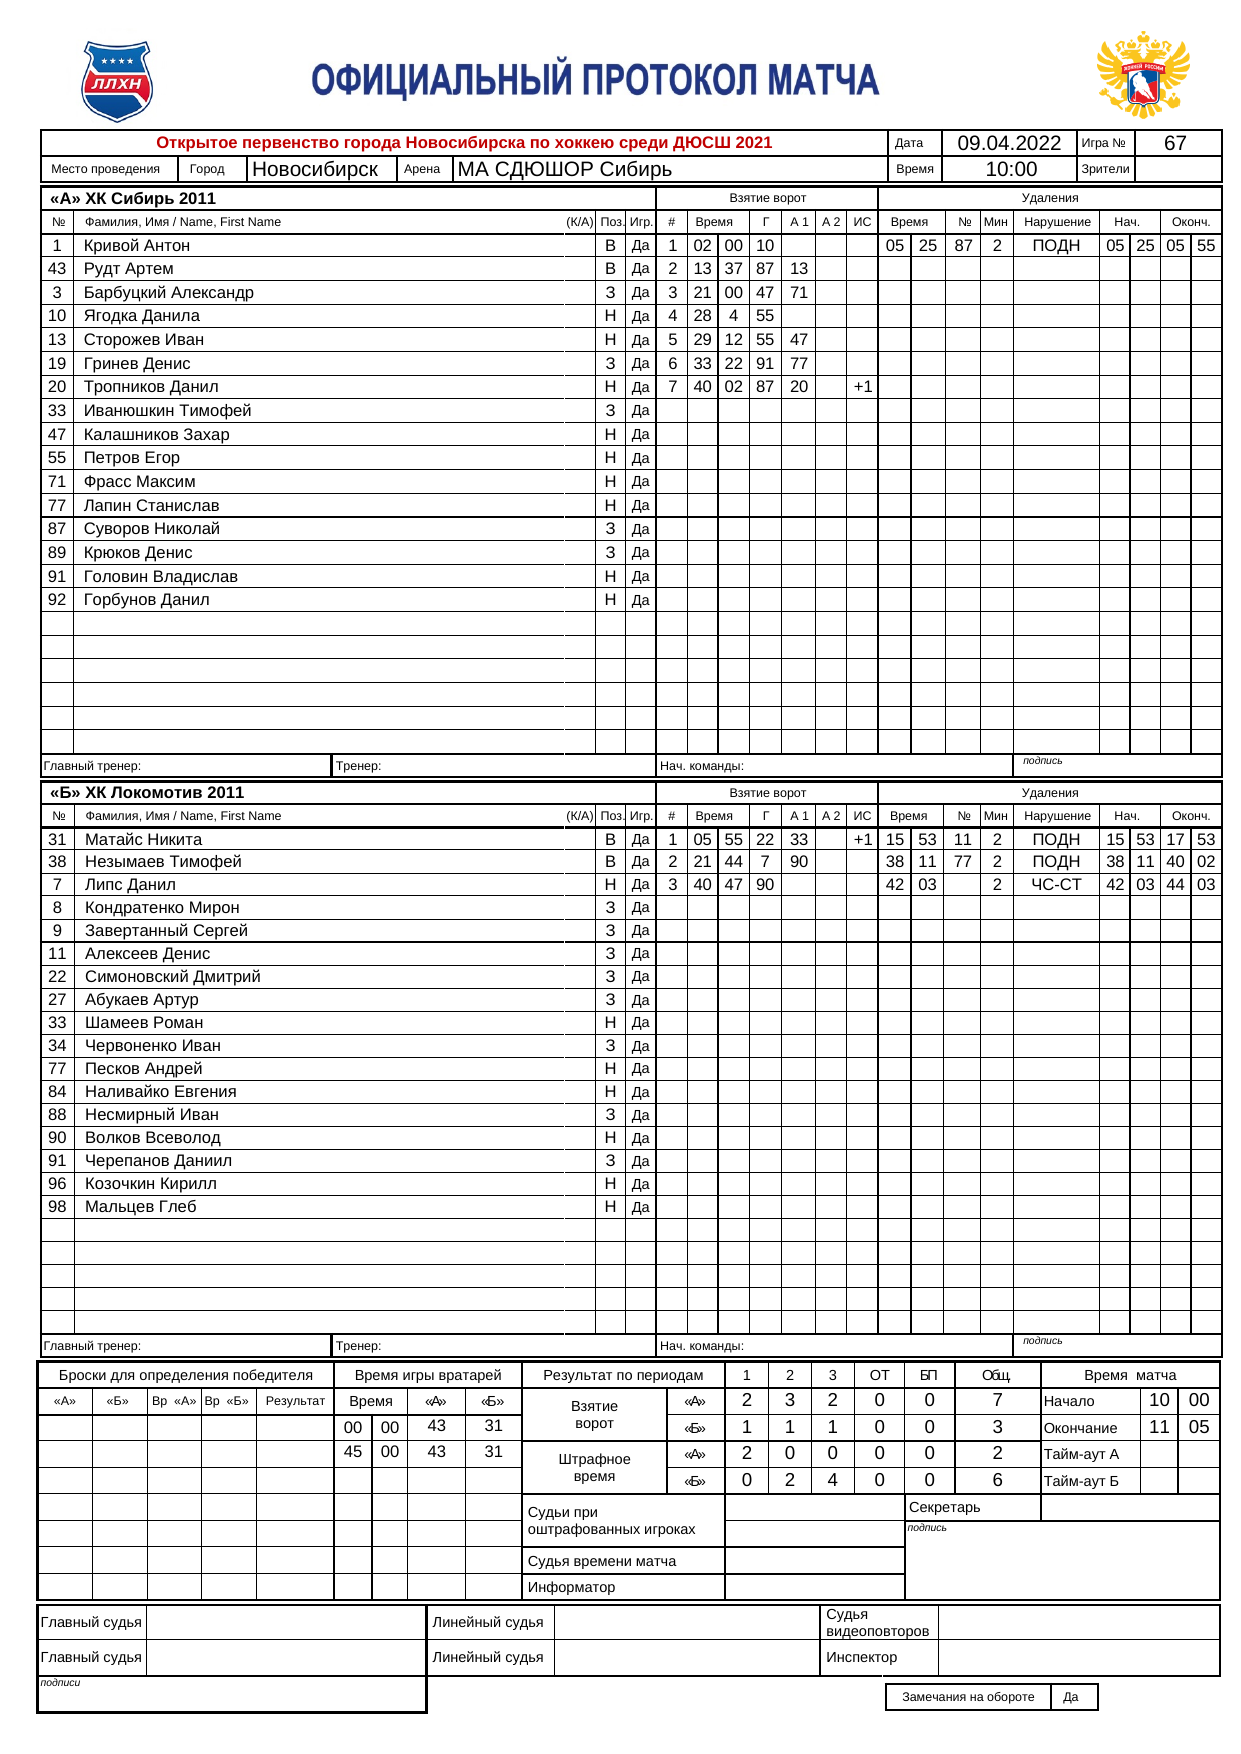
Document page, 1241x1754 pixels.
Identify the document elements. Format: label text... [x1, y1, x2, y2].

table_cell 05 [1179, 1415, 1219, 1440]
table_cell [879, 423, 910, 445]
table_cell [719, 612, 749, 634]
table_cell [726, 1548, 904, 1573]
table_cell [202, 1494, 256, 1520]
table_cell [782, 1219, 815, 1241]
table_cell [750, 989, 781, 1011]
table_cell [981, 896, 1013, 918]
table_cell 2 [726, 1389, 768, 1413]
table_cell [879, 565, 910, 587]
table_cell [847, 730, 877, 753]
table_cell [782, 399, 815, 422]
table_cell [657, 943, 687, 964]
table_cell «Б » [466, 1389, 521, 1413]
table_cell [726, 1521, 904, 1546]
table_cell [1161, 1035, 1190, 1057]
table_cell [879, 1081, 910, 1103]
table_cell [565, 874, 595, 895]
table_cell [981, 352, 1013, 374]
table_cell 47 [782, 328, 815, 351]
table_cell [565, 1288, 595, 1310]
table_cell [688, 989, 717, 1011]
table_cell [1100, 281, 1129, 303]
table_cell [657, 1012, 687, 1033]
table_cell [981, 281, 1013, 303]
table_cell [1192, 518, 1221, 540]
table_cell [912, 399, 945, 422]
table_cell 00 [373, 1441, 407, 1467]
table_cell 47 [719, 874, 749, 895]
table_cell Нарушение [1014, 805, 1099, 826]
table_cell «А» [408, 1389, 465, 1413]
table_cell 0 [905, 1468, 954, 1493]
table_cell [981, 1265, 1013, 1287]
table_cell [1131, 423, 1160, 445]
table_cell [1100, 588, 1129, 611]
table_cell [75, 1288, 564, 1310]
table_cell [750, 1288, 781, 1310]
table_cell [847, 943, 877, 964]
table_cell 22 [42, 966, 74, 987]
table_cell [657, 1150, 687, 1172]
table_cell [626, 636, 655, 658]
table_cell 45 [335, 1441, 371, 1467]
table_cell [719, 1288, 749, 1310]
table_cell [1014, 730, 1099, 753]
table_cell [1161, 1081, 1190, 1103]
table_cell 53 [1131, 829, 1160, 849]
table_cell [657, 707, 687, 729]
table_cell [1100, 683, 1129, 706]
table_cell [750, 1081, 781, 1103]
table_cell Кривой Антон [74, 235, 564, 256]
table_cell [912, 989, 943, 1011]
table_cell [688, 1265, 717, 1287]
table_cell [1100, 612, 1129, 634]
table_cell 00 [335, 1416, 371, 1440]
table_cell [1131, 328, 1160, 351]
table_cell [1131, 1081, 1160, 1103]
table_cell [912, 1311, 943, 1333]
table_cell [816, 659, 846, 682]
table_cell [939, 1606, 1219, 1639]
table_cell [42, 659, 73, 682]
table_cell [719, 636, 749, 658]
table_cell 84 [42, 1081, 74, 1103]
table_cell [981, 659, 1013, 682]
table_cell [816, 376, 846, 398]
table_cell [1100, 1104, 1129, 1126]
table_cell [719, 1219, 749, 1241]
table_cell Да [626, 352, 655, 374]
table_cell [816, 920, 846, 941]
table_cell [847, 1265, 877, 1287]
table_cell [1161, 1150, 1190, 1172]
table_cell [1100, 305, 1129, 327]
table_cell [912, 1127, 943, 1149]
table_cell Главный тренер: [42, 755, 330, 776]
table_cell [1131, 305, 1160, 327]
table_cell [719, 1104, 749, 1126]
table_cell [1192, 659, 1221, 682]
table_cell [1131, 1012, 1160, 1033]
table_cell [879, 1219, 910, 1241]
table_cell [750, 1196, 781, 1218]
table_cell [981, 328, 1013, 351]
table_cell [782, 989, 815, 1011]
table_cell [946, 541, 980, 564]
table_cell З [596, 920, 625, 941]
table_cell [816, 1173, 846, 1195]
table_cell Да [626, 874, 655, 895]
table_cell [981, 541, 1013, 564]
table_cell [688, 683, 717, 706]
table_cell 2 [769, 1468, 811, 1493]
table_cell [1192, 1288, 1221, 1310]
table_cell [816, 1127, 846, 1149]
table_cell 1 [769, 1415, 811, 1440]
table_cell [1100, 659, 1129, 682]
table_cell [944, 1150, 980, 1172]
table_cell [657, 518, 687, 540]
table_cell [1161, 659, 1190, 682]
table_cell [688, 1219, 717, 1241]
table_cell 89 [42, 541, 73, 564]
table_cell [1131, 612, 1160, 634]
table_cell Да [626, 1035, 655, 1057]
table_header 2 [769, 1363, 811, 1387]
table_cell [782, 683, 815, 706]
table_cell [688, 423, 717, 445]
table_cell [719, 683, 749, 706]
table_cell [912, 1219, 943, 1241]
table_cell [1131, 989, 1160, 1011]
table_cell [782, 1242, 815, 1264]
table_cell [782, 1104, 815, 1126]
table_cell [565, 989, 595, 1011]
table_cell 55 [750, 328, 781, 351]
table_cell Да [626, 1196, 655, 1218]
table_cell [1100, 376, 1129, 398]
table_cell [912, 328, 945, 351]
table_cell 71 [42, 470, 73, 493]
table_cell [657, 659, 687, 682]
table_cell 12 [719, 328, 749, 351]
table_cell [1100, 1150, 1129, 1172]
table_cell [1014, 612, 1099, 634]
table_cell [1100, 328, 1129, 351]
table_cell Мин [981, 211, 1013, 233]
table_cell [1192, 399, 1221, 422]
table_cell [879, 399, 910, 422]
table_cell [1014, 1242, 1099, 1264]
table_cell Н [596, 328, 625, 351]
table_cell [657, 565, 687, 587]
table_cell [946, 707, 980, 729]
table_cell Н [596, 1081, 625, 1103]
table_cell [626, 1311, 655, 1333]
table_cell [565, 1127, 595, 1149]
table_cell [1014, 1288, 1099, 1310]
table_cell [688, 612, 717, 634]
table_cell [657, 920, 687, 941]
table_cell [466, 1494, 521, 1520]
table_cell 44 [1161, 874, 1190, 895]
table_cell Завертанный Сергей [75, 920, 564, 941]
table_cell [1014, 1219, 1099, 1241]
table_cell [1192, 1127, 1221, 1149]
table_cell [373, 1547, 407, 1573]
table_cell [750, 1012, 781, 1033]
table_cell [879, 966, 910, 987]
table_cell 20 [782, 376, 815, 398]
table_cell [565, 257, 595, 280]
table_cell 55 [719, 829, 749, 849]
table_cell 00 [1179, 1389, 1219, 1413]
table_cell [657, 1173, 687, 1195]
table_cell 33 [42, 399, 73, 422]
table_cell [816, 565, 846, 587]
table_cell [1161, 305, 1190, 327]
table_cell 11 [912, 850, 943, 872]
table_cell [1014, 989, 1099, 1011]
table_cell [879, 707, 910, 729]
table_cell [657, 1081, 687, 1103]
table_cell [1014, 470, 1099, 493]
table_cell ПОДН [1014, 829, 1099, 849]
table_cell [148, 1494, 201, 1520]
table_cell [750, 541, 781, 564]
table_cell [1100, 1012, 1129, 1033]
table_cell [782, 305, 815, 327]
table_cell 87 [946, 235, 980, 256]
table_cell [816, 588, 846, 611]
table_cell [565, 1219, 595, 1241]
table_cell «Б» [668, 1415, 724, 1440]
table_cell 2 [956, 1442, 1040, 1467]
table_cell [565, 659, 595, 682]
table_cell [912, 257, 945, 280]
table_cell [782, 565, 815, 587]
table_cell # [657, 805, 687, 826]
table_cell [981, 612, 1013, 634]
table_cell [1192, 470, 1221, 493]
table_cell [42, 1311, 74, 1333]
table_cell 0 [855, 1389, 904, 1413]
table_cell Главный тренер: [42, 1335, 330, 1356]
table_cell [596, 612, 625, 634]
table_cell [1192, 1150, 1221, 1172]
table_cell [1161, 989, 1190, 1011]
table_header «А» ХК Сибирь 2011 [42, 188, 655, 209]
table_cell 0 [812, 1442, 854, 1467]
table_cell [1100, 943, 1129, 964]
table_cell 10 [1141, 1389, 1177, 1413]
table_cell «А» [668, 1442, 724, 1467]
table_cell # [657, 211, 687, 233]
table_cell [912, 1288, 943, 1310]
table_cell Суворов Николай [74, 518, 564, 540]
table_cell [565, 966, 595, 987]
table_cell Да [626, 399, 655, 422]
table_cell [782, 966, 815, 987]
table_cell [1014, 1173, 1099, 1195]
table_cell [565, 305, 595, 327]
table_cell [726, 1575, 904, 1599]
table_cell [565, 896, 595, 918]
table_cell 0 [905, 1415, 954, 1440]
table_cell [1100, 1311, 1129, 1333]
table_cell [565, 612, 595, 634]
table_cell (К/А) [565, 211, 595, 233]
table_cell подпись [906, 1522, 1219, 1599]
table_cell [1161, 1127, 1190, 1149]
table_cell [981, 1150, 1013, 1172]
table_cell [946, 612, 980, 634]
table_cell [912, 281, 945, 303]
table_cell 98 [42, 1196, 74, 1218]
table_cell Да [626, 446, 655, 469]
table_cell [912, 707, 945, 729]
table_cell 87 [750, 257, 781, 280]
table_cell 1 [812, 1415, 854, 1440]
table_cell [1192, 541, 1221, 564]
table_cell [1192, 943, 1221, 964]
table_cell [981, 399, 1013, 422]
table_cell [1131, 707, 1160, 729]
table_cell [816, 1288, 846, 1310]
table_cell [565, 1196, 595, 1218]
table_cell [981, 1311, 1013, 1333]
table_cell [1131, 588, 1160, 611]
table_cell [565, 730, 595, 753]
table_cell [912, 1104, 943, 1126]
table_cell [944, 1012, 980, 1033]
table_cell [1014, 896, 1099, 918]
table_cell [816, 829, 846, 849]
table_cell подписи [39, 1677, 425, 1711]
table_cell [944, 1265, 980, 1287]
table_cell [93, 1441, 147, 1467]
table_cell 5 [657, 328, 687, 351]
table_cell Нач. команды: [657, 755, 1012, 776]
table_cell Да [626, 1173, 655, 1195]
table_cell Результат [257, 1389, 333, 1413]
table_cell [946, 518, 980, 540]
table_cell [816, 399, 846, 422]
table_cell Калашников Захар [74, 423, 564, 445]
table_cell «А» [668, 1389, 724, 1413]
table_cell 0 [855, 1442, 904, 1467]
table_cell Головин Владислав [74, 565, 564, 587]
table_cell [750, 588, 781, 611]
table_cell [750, 470, 781, 493]
table_cell [816, 1150, 846, 1172]
table_cell [782, 1127, 815, 1149]
table_cell ЧС-СТ [1014, 874, 1099, 895]
table_cell [74, 707, 564, 729]
table_cell [1161, 423, 1190, 445]
table_cell [1161, 257, 1190, 280]
table_cell [1014, 966, 1099, 987]
table_cell [596, 1288, 625, 1310]
table_cell [202, 1441, 256, 1467]
table_cell Информатор [523, 1575, 724, 1599]
table_cell [816, 305, 846, 327]
table_cell [1100, 1242, 1129, 1264]
table_cell [719, 1265, 749, 1287]
table_cell 0 [905, 1389, 954, 1413]
table_cell 96 [42, 1173, 74, 1195]
table_cell 29 [688, 328, 717, 351]
table_cell 42 [1100, 874, 1129, 895]
table_cell [750, 1127, 781, 1149]
table_cell [782, 1035, 815, 1057]
table_cell [912, 896, 943, 918]
table_cell [816, 1242, 846, 1264]
table_cell [816, 896, 846, 918]
table_cell 05 [1100, 235, 1129, 256]
table_cell [879, 257, 910, 280]
table_cell [75, 1242, 564, 1264]
table_cell [1100, 565, 1129, 587]
table_cell Да [626, 470, 655, 493]
table_cell [1131, 376, 1160, 398]
table_cell 1 [726, 1415, 768, 1440]
table_cell [1192, 1311, 1221, 1333]
table_cell [912, 659, 945, 682]
table_cell З [596, 518, 625, 540]
table_cell [688, 1150, 717, 1172]
table_cell [1100, 989, 1129, 1011]
table_cell Время [879, 211, 945, 233]
table_cell [912, 966, 943, 987]
table_cell [719, 494, 749, 516]
table_cell Да [626, 328, 655, 351]
table_cell [688, 659, 717, 682]
table_cell Н [596, 1196, 625, 1218]
table_cell [981, 683, 1013, 706]
table_cell [847, 399, 877, 422]
table_cell [596, 636, 625, 658]
table_cell [782, 612, 815, 634]
table_cell [782, 423, 815, 445]
table_cell [688, 565, 717, 587]
table_cell [257, 1494, 333, 1520]
table_cell [912, 1242, 943, 1264]
table_cell 33 [782, 829, 815, 849]
table_cell А 1 [782, 805, 815, 826]
table_cell [1100, 470, 1129, 493]
table_cell 33 [42, 1012, 74, 1033]
table_cell 0 [855, 1415, 904, 1440]
table_cell [257, 1521, 333, 1546]
table_cell [373, 1521, 407, 1546]
table_cell Мальцев Глеб [75, 1196, 564, 1218]
table_cell [912, 446, 945, 469]
table_cell Да [626, 1150, 655, 1172]
table_cell [816, 518, 846, 540]
table_cell [847, 966, 877, 987]
table_cell [944, 1035, 980, 1057]
table_cell Поз. [596, 211, 625, 233]
table_cell [1192, 966, 1221, 987]
table_cell [657, 1265, 687, 1287]
table_cell [750, 565, 781, 587]
table_cell [555, 1640, 819, 1675]
table_cell 03 [1131, 874, 1160, 895]
table_cell «А» [39, 1389, 92, 1413]
table_cell 88 [42, 1104, 74, 1126]
table_cell [981, 1127, 1013, 1149]
table_cell [719, 730, 749, 753]
table_cell [847, 1311, 877, 1333]
table_cell [912, 636, 945, 658]
table_cell [719, 565, 749, 587]
table_cell [39, 1468, 92, 1493]
table_cell [1192, 281, 1221, 303]
table_cell [782, 1265, 815, 1287]
table_cell [719, 1012, 749, 1033]
table_cell [335, 1468, 371, 1493]
table_cell [93, 1547, 147, 1573]
table_cell [912, 943, 943, 964]
table_cell [981, 1242, 1013, 1264]
table_cell [981, 707, 1013, 729]
table_cell [750, 494, 781, 516]
table_cell 3 [657, 874, 687, 895]
table_cell [1014, 636, 1099, 658]
table_header Результат по периодам [523, 1363, 724, 1387]
table_cell [879, 920, 910, 941]
table_cell 37 [719, 257, 749, 280]
table_cell [816, 281, 846, 303]
table_header Общ. [956, 1363, 1040, 1387]
table_cell [782, 541, 815, 564]
table_cell [565, 1058, 595, 1079]
table_cell [981, 446, 1013, 469]
table_cell Тайм-аут Б [1042, 1468, 1140, 1493]
table_cell [847, 235, 877, 256]
table_cell 87 [42, 518, 73, 540]
table_cell [1161, 588, 1190, 611]
table_header Дата [889, 131, 941, 155]
table_cell 9 [42, 920, 74, 941]
table_cell [1161, 1242, 1190, 1264]
table_cell [565, 565, 595, 587]
table_cell [688, 636, 717, 658]
table_cell Да [626, 920, 655, 941]
table_cell Время [889, 157, 941, 181]
table_cell [1014, 446, 1099, 469]
table_cell [74, 683, 564, 706]
table_cell ПОДН [1014, 850, 1099, 872]
table_cell [1100, 1219, 1129, 1241]
table_cell [981, 636, 1013, 658]
table_cell [782, 446, 815, 469]
table_cell 3 [769, 1389, 811, 1413]
table_cell [1192, 588, 1221, 611]
table_cell [750, 1035, 781, 1057]
table_cell [1161, 1012, 1190, 1033]
table_cell Гринев Денис [74, 352, 564, 374]
table_cell [816, 874, 846, 895]
table_cell Да [626, 1012, 655, 1033]
table_cell [946, 565, 980, 587]
table_cell [657, 1311, 687, 1333]
table_cell Липс Данил [75, 874, 564, 895]
table_cell [1014, 352, 1099, 374]
table_cell [1131, 1288, 1160, 1310]
table_cell [981, 1058, 1013, 1079]
table_cell [847, 494, 877, 516]
table_cell [1161, 1104, 1190, 1126]
table_cell Вр «А» [148, 1389, 201, 1413]
table_cell [912, 1058, 943, 1079]
table_cell 17 [1161, 829, 1190, 849]
table_cell [750, 730, 781, 753]
table_cell [847, 659, 877, 682]
table_cell [816, 636, 846, 658]
table_cell 40 [1161, 850, 1190, 872]
table_cell [946, 281, 980, 303]
table_cell [719, 518, 749, 540]
table_cell [257, 1468, 333, 1493]
table_cell [816, 1219, 846, 1241]
table_cell Песков Андрей [75, 1058, 564, 1079]
table_cell [816, 1058, 846, 1079]
table_cell [944, 920, 980, 941]
table_cell [981, 1219, 1013, 1241]
table_cell [879, 1035, 910, 1057]
table_cell 22 [719, 352, 749, 374]
table_cell [596, 1311, 625, 1333]
table_cell 10 [42, 305, 73, 327]
table_cell [946, 257, 980, 280]
table_cell [1131, 943, 1160, 964]
table_cell [565, 446, 595, 469]
table_cell ИС [847, 805, 877, 826]
table_cell [816, 446, 846, 469]
table_cell [1131, 1242, 1160, 1264]
table_cell [816, 235, 846, 256]
table_cell 90 [42, 1127, 74, 1149]
table_cell 47 [750, 281, 781, 303]
table_cell А 2 [816, 805, 846, 826]
table_cell [750, 423, 781, 445]
table_cell 0 [726, 1468, 768, 1493]
table_cell 21 [688, 281, 717, 303]
table_cell [944, 989, 980, 1011]
table_cell [719, 1196, 749, 1218]
table_cell 10 [750, 235, 781, 256]
table_cell Новосибирск [248, 157, 396, 181]
table_cell [1100, 1081, 1129, 1103]
table_cell З [596, 943, 625, 964]
table_cell [626, 1219, 655, 1241]
table_cell [782, 943, 815, 964]
table_cell [1099, 1682, 1220, 1711]
table_cell [42, 612, 73, 634]
table_cell 53 [1192, 829, 1221, 849]
table_cell [946, 730, 980, 753]
table_cell [981, 588, 1013, 611]
table_cell [944, 1081, 980, 1103]
table_cell [688, 896, 717, 918]
table_cell [912, 1265, 943, 1287]
table_cell [847, 1035, 877, 1057]
table_cell [1161, 494, 1190, 516]
table_cell [816, 541, 846, 564]
table_cell [782, 235, 815, 256]
table_cell [847, 1288, 877, 1310]
table_cell [657, 1104, 687, 1126]
table_cell [750, 1219, 781, 1241]
table_cell Нач. [1100, 211, 1160, 233]
table_cell [879, 896, 910, 918]
table_cell Петров Егор [74, 446, 564, 469]
table_cell [688, 446, 717, 469]
table_cell [816, 1196, 846, 1218]
table_cell [750, 1058, 781, 1079]
table_cell [1161, 612, 1190, 634]
table_cell [74, 636, 564, 658]
table_header Время матча [1042, 1363, 1219, 1387]
table_cell [565, 1173, 595, 1195]
table_cell [565, 399, 595, 422]
table_cell [847, 470, 877, 493]
table_cell З [596, 1035, 625, 1057]
table_cell «Б» [668, 1468, 724, 1493]
table_cell Секретарь [906, 1495, 1040, 1520]
table_cell [1192, 1196, 1221, 1218]
table_cell Н [596, 565, 625, 587]
table_cell [847, 874, 877, 895]
table_cell [1161, 565, 1190, 587]
table_cell 03 [1192, 874, 1221, 895]
table_cell [750, 683, 781, 706]
table_cell [750, 1265, 781, 1287]
table_cell [1131, 281, 1160, 303]
table_cell [93, 1416, 147, 1440]
table_cell [847, 920, 877, 941]
table_cell [335, 1494, 371, 1520]
table_cell [1192, 565, 1221, 587]
table_cell [335, 1574, 371, 1599]
table_cell [1192, 328, 1221, 351]
table_cell [750, 896, 781, 918]
table_cell [816, 989, 846, 1011]
table_cell З [596, 1104, 625, 1126]
table_cell [1014, 565, 1099, 587]
table_cell [719, 707, 749, 729]
table_cell [1042, 1495, 1219, 1520]
table_cell [1100, 494, 1129, 516]
table_cell [1131, 1173, 1160, 1195]
table_cell [879, 352, 910, 374]
table_cell [93, 1521, 147, 1546]
table_header «Б» ХК Локомотив 2011 [42, 783, 655, 803]
table_cell Несмирный Иван [75, 1104, 564, 1126]
table_cell [750, 518, 781, 540]
table_cell [879, 1012, 910, 1033]
table_cell [202, 1468, 256, 1493]
table_cell [816, 1012, 846, 1033]
table_cell [148, 1574, 201, 1599]
table_cell [1014, 541, 1099, 564]
table_cell [981, 518, 1013, 540]
table_cell Начало [1042, 1389, 1140, 1413]
table_cell +1 [847, 829, 877, 849]
table_cell Иванюшкин Тимофей [74, 399, 564, 422]
table_cell [657, 1242, 687, 1264]
table_cell [816, 257, 846, 280]
table_cell [565, 1104, 595, 1126]
table_cell 4 [719, 305, 749, 327]
table_cell 0 [855, 1468, 904, 1493]
table_cell [981, 257, 1013, 280]
table_cell [42, 683, 73, 706]
table_cell [466, 1521, 521, 1546]
table_cell [1100, 920, 1129, 941]
table_cell [1192, 989, 1221, 1011]
table_cell [565, 920, 595, 941]
table_cell [879, 1173, 910, 1195]
table_cell № [946, 211, 980, 233]
table_cell [148, 1416, 201, 1440]
table_cell 77 [42, 494, 73, 516]
table_cell [912, 423, 945, 445]
table_cell [912, 920, 943, 941]
table_cell Взятие ворот [523, 1389, 666, 1440]
table_cell [1100, 1127, 1129, 1149]
table_cell [782, 1311, 815, 1333]
table_cell 91 [42, 565, 73, 587]
table_cell [719, 659, 749, 682]
table_cell [944, 896, 980, 918]
table_cell Да [626, 850, 655, 872]
table_cell [1014, 1104, 1099, 1126]
table_cell 53 [912, 829, 943, 849]
table_cell [408, 1494, 465, 1520]
table_cell [42, 730, 73, 753]
table_cell «Б» [93, 1389, 147, 1413]
table_cell [657, 1288, 687, 1310]
table_cell [39, 1416, 92, 1440]
table_cell [565, 423, 595, 445]
table_cell [847, 1081, 877, 1103]
table_cell [1100, 352, 1129, 374]
table_cell Г [750, 211, 781, 233]
table_cell [257, 1547, 333, 1573]
table_cell Арена [398, 157, 452, 181]
table_cell [847, 636, 877, 658]
table_cell [688, 707, 717, 729]
table_cell [719, 1127, 749, 1149]
table_cell [147, 1640, 425, 1675]
table_cell [1192, 636, 1221, 658]
table_cell [565, 376, 595, 398]
table_cell 2 [726, 1442, 768, 1467]
table_cell [782, 896, 815, 918]
table_cell Н [596, 588, 625, 611]
table_header Игра № [1078, 131, 1134, 155]
table_cell [565, 352, 595, 374]
table_cell [1179, 1468, 1219, 1493]
table_cell [1161, 328, 1190, 351]
table_cell [944, 1104, 980, 1126]
table_cell 43 [408, 1416, 465, 1440]
table_cell [879, 1104, 910, 1126]
table_cell [1100, 636, 1129, 658]
table_cell [719, 423, 749, 445]
table_cell [1131, 352, 1160, 374]
table_cell Кондратенко Мирон [75, 896, 564, 918]
table_cell [750, 943, 781, 964]
table_cell [1014, 1196, 1099, 1218]
table_cell [1161, 352, 1190, 374]
table_cell 43 [408, 1441, 465, 1467]
table_cell [657, 423, 687, 445]
table_cell [816, 683, 846, 706]
table_cell [202, 1547, 256, 1573]
table_cell [147, 1606, 425, 1639]
table_cell [657, 636, 687, 658]
table_cell [657, 494, 687, 516]
table_cell [1161, 1265, 1190, 1287]
table_cell 2 [981, 829, 1013, 849]
table_cell [847, 1196, 877, 1218]
table_cell 3 [42, 281, 73, 303]
table_cell [981, 1081, 1013, 1103]
table_cell [1100, 399, 1129, 422]
table_cell Червоненко Иван [75, 1035, 564, 1057]
table_cell [565, 943, 595, 964]
table_cell [719, 966, 749, 987]
table_cell Зрители [1078, 157, 1134, 181]
table_cell Г [750, 805, 781, 826]
table_cell [1131, 257, 1160, 280]
table_cell [657, 683, 687, 706]
table_cell Рудт Артем [74, 257, 564, 280]
table_cell [912, 518, 945, 540]
table_cell [1161, 1219, 1190, 1241]
table_cell [1100, 257, 1129, 280]
table_cell [944, 1127, 980, 1149]
table_cell [847, 1150, 877, 1172]
table_cell [565, 1012, 595, 1033]
table_cell [1014, 1265, 1099, 1287]
table_cell [688, 399, 717, 422]
table_cell [1136, 157, 1221, 181]
table_cell Н [596, 305, 625, 327]
table_cell [782, 659, 815, 682]
table_cell [946, 659, 980, 682]
table_cell [565, 541, 595, 564]
table_cell [816, 1265, 846, 1287]
table_cell Судьи при оштрафованных игроках [523, 1495, 724, 1546]
table_cell Черепанов Даниил [75, 1150, 564, 1172]
table_cell [257, 1441, 333, 1467]
table_cell 8 [42, 896, 74, 918]
table_cell [565, 1150, 595, 1172]
table_cell Да [626, 1081, 655, 1103]
table_cell [1192, 683, 1221, 706]
table_cell Нач. команды: [657, 1335, 1012, 1356]
table_cell Да [626, 1104, 655, 1126]
table_cell Да [626, 281, 655, 303]
table_cell [1131, 896, 1160, 918]
table_cell 13 [42, 328, 73, 351]
table_cell [847, 1219, 877, 1241]
table_cell [466, 1468, 521, 1493]
table_cell 05 [879, 235, 910, 256]
table_cell 0 [905, 1442, 954, 1467]
table_cell Да [626, 305, 655, 327]
table_cell [373, 1494, 407, 1520]
table_cell 90 [782, 850, 815, 872]
table_cell Да [626, 896, 655, 918]
table_cell 7 [750, 850, 781, 872]
table_cell [782, 1150, 815, 1172]
table_cell [946, 588, 980, 611]
table_cell Н [596, 1127, 625, 1149]
table_cell А 2 [816, 211, 846, 233]
table_cell [626, 730, 655, 753]
table_cell Оконч. [1161, 211, 1221, 233]
table_cell [1100, 707, 1129, 729]
table_cell [565, 1265, 595, 1287]
table_cell [1131, 966, 1160, 987]
table_cell 40 [688, 874, 717, 895]
table_cell Горбунов Данил [74, 588, 564, 611]
table_cell [1014, 920, 1099, 941]
table_cell [688, 518, 717, 540]
table_header ОТ [855, 1363, 904, 1387]
table_cell [42, 636, 73, 658]
table_cell 7 [956, 1389, 1040, 1413]
table_cell [912, 1173, 943, 1195]
table_cell 43 [42, 257, 73, 280]
table_cell [148, 1521, 201, 1546]
table_cell [75, 1311, 564, 1333]
table_cell [944, 1219, 980, 1241]
table_cell [1192, 1012, 1221, 1033]
table_cell [596, 1242, 625, 1264]
table_cell [1131, 1311, 1160, 1333]
table_cell 92 [42, 588, 73, 611]
table_cell Инспектор [821, 1640, 938, 1675]
table_cell [782, 1058, 815, 1079]
table_cell [981, 376, 1013, 398]
table_cell 0 [769, 1442, 811, 1467]
table_cell [1014, 257, 1099, 280]
table_header 1 [726, 1363, 768, 1387]
table_cell [782, 518, 815, 540]
table_cell [1131, 1150, 1160, 1172]
table_cell Волков Всеволод [75, 1127, 564, 1149]
table_cell 38 [1100, 850, 1129, 872]
table_cell 00 [373, 1416, 407, 1440]
table_cell 03 [912, 874, 943, 895]
table_cell [1131, 659, 1160, 682]
table_cell Да [626, 565, 655, 587]
table_cell Сторожев Иван [74, 328, 564, 351]
table_cell [466, 1547, 521, 1573]
table_cell 27 [42, 989, 74, 1011]
table_cell Вр «Б» [202, 1389, 256, 1413]
table_cell В [596, 850, 625, 872]
table_cell [816, 1104, 846, 1126]
table_cell [688, 1035, 717, 1057]
table_cell 71 [782, 281, 815, 303]
table_cell [408, 1574, 465, 1599]
table_cell [816, 966, 846, 987]
table_cell [565, 1081, 595, 1103]
table_cell [688, 1311, 717, 1333]
table_cell [719, 1242, 749, 1264]
table_cell [981, 565, 1013, 587]
table_cell [879, 683, 910, 706]
table_header Время игры вратарей [335, 1363, 521, 1387]
table_cell Линейный судья [428, 1640, 554, 1675]
table_cell Да [626, 518, 655, 540]
table_cell [912, 1035, 943, 1057]
table_cell 91 [750, 352, 781, 374]
table_cell Н [596, 494, 625, 516]
table_cell [782, 1288, 815, 1310]
table_cell [39, 1547, 92, 1573]
table_cell [688, 1012, 717, 1033]
table_cell [1100, 518, 1129, 540]
table_cell [1014, 1012, 1099, 1033]
table_cell [74, 659, 564, 682]
table_cell [981, 1035, 1013, 1057]
table_cell [565, 235, 595, 256]
table_header Взятие ворот [657, 188, 877, 209]
table_cell 87 [750, 376, 781, 398]
table_cell [1161, 707, 1190, 729]
table_cell [946, 446, 980, 469]
table_cell [335, 1547, 371, 1573]
table_cell В [596, 829, 625, 849]
table_cell А 1 [782, 211, 815, 233]
table_cell [912, 1081, 943, 1103]
table_header Броски для определения победителя [39, 1363, 333, 1387]
table_cell [688, 1127, 717, 1149]
table_cell [39, 1574, 92, 1599]
table_cell [879, 446, 910, 469]
table_cell [981, 470, 1013, 493]
table_cell [1014, 376, 1099, 398]
table_cell [879, 305, 910, 327]
table_cell [782, 636, 815, 658]
table_cell Н [596, 376, 625, 398]
table_cell [879, 494, 910, 516]
table_cell Место проведения [42, 157, 177, 181]
table_cell Окончание [1042, 1415, 1140, 1440]
table_cell [1014, 305, 1099, 327]
table_cell Линейный судья [428, 1606, 554, 1639]
table_header 67 [1136, 131, 1221, 155]
table_cell 34 [42, 1035, 74, 1057]
table_cell [750, 612, 781, 634]
table_cell [847, 305, 877, 327]
table_cell Лапин Станислав [74, 494, 564, 516]
table_cell 4 [812, 1468, 854, 1493]
table_cell [912, 730, 945, 753]
table_cell Н [596, 1012, 625, 1033]
table_cell [1192, 1035, 1221, 1057]
table_cell [946, 636, 980, 658]
table_cell [1192, 494, 1221, 516]
table_cell 21 [688, 850, 717, 872]
table_cell [847, 1242, 877, 1264]
table_cell [944, 1311, 980, 1333]
table_cell 55 [42, 446, 73, 469]
table_cell [657, 1127, 687, 1149]
table_cell [879, 376, 910, 398]
table_cell [912, 565, 945, 587]
table_cell Ягодка Данила [74, 305, 564, 327]
table_cell [93, 1494, 147, 1520]
table_cell Штрафное время [523, 1442, 666, 1493]
table_cell [981, 989, 1013, 1011]
table_cell +1 [847, 376, 877, 398]
table_cell [1014, 707, 1099, 729]
table_cell № [42, 211, 73, 233]
table_cell Игр. [626, 211, 655, 233]
table_cell Тренер: [333, 1335, 655, 1356]
table_cell [565, 707, 595, 729]
table_cell [912, 352, 945, 374]
table_cell [981, 1012, 1013, 1033]
table_cell [1161, 1196, 1190, 1218]
table_cell Тропников Данил [74, 376, 564, 398]
table_cell [1100, 896, 1129, 918]
table_cell [912, 612, 945, 634]
table_cell [626, 659, 655, 682]
table_cell [1100, 1173, 1129, 1195]
table_cell ИС [847, 211, 877, 233]
table_cell [657, 1219, 687, 1241]
table_cell [657, 1196, 687, 1218]
table_cell [912, 376, 945, 398]
table_cell Да [626, 1058, 655, 1079]
table_cell [912, 470, 945, 493]
table_cell [847, 612, 877, 634]
table_cell 77 [42, 1058, 74, 1079]
table_cell [39, 1441, 92, 1467]
table_cell [74, 730, 564, 753]
table_cell [750, 1104, 781, 1126]
table_cell [981, 494, 1013, 516]
table_cell [257, 1574, 333, 1599]
table_cell [1161, 1288, 1190, 1310]
table_cell З [596, 966, 625, 987]
table_cell [879, 1311, 910, 1333]
table_cell [1131, 1196, 1160, 1218]
table_cell [1141, 1441, 1177, 1467]
table_cell [1192, 1219, 1221, 1241]
table_cell [719, 1173, 749, 1195]
table_cell Козочкин Кирилл [75, 1173, 564, 1195]
table_cell [202, 1416, 256, 1440]
table_cell 40 [688, 376, 717, 398]
table_cell Главный судья [39, 1606, 146, 1639]
table_cell [42, 1219, 74, 1241]
table_cell [879, 1150, 910, 1172]
table_cell Абукаев Артур [75, 989, 564, 1011]
table_cell 00 [719, 281, 749, 303]
table_cell Да [626, 966, 655, 987]
table_cell [657, 966, 687, 987]
table_cell Тренер: [333, 755, 655, 776]
table_cell Шамеев Роман [75, 1012, 564, 1033]
table_cell [42, 1288, 74, 1310]
table_cell [879, 1058, 910, 1079]
table_cell [1014, 1058, 1099, 1079]
table_cell [879, 730, 910, 753]
table_cell [847, 541, 877, 564]
table_cell [1100, 1035, 1129, 1057]
table_cell [1014, 328, 1099, 351]
table_cell [879, 470, 910, 493]
table_cell [688, 966, 717, 987]
table_cell [1014, 1035, 1099, 1057]
table_cell 02 [719, 376, 749, 398]
table_cell [657, 896, 687, 918]
table_cell [1100, 1058, 1129, 1079]
table_cell 55 [750, 305, 781, 327]
table_cell [847, 423, 877, 445]
table_cell Да [626, 1127, 655, 1149]
table_cell [816, 612, 846, 634]
table_cell [719, 1035, 749, 1057]
table_cell 2 [981, 874, 1013, 895]
table_cell В [596, 257, 625, 280]
table_cell Н [596, 1058, 625, 1079]
table_cell 2 [812, 1389, 854, 1413]
table_cell 13 [782, 257, 815, 280]
table_cell [1100, 966, 1129, 987]
table_cell [782, 1173, 815, 1195]
table_header 09.04.2022 [943, 131, 1076, 155]
table_cell [565, 281, 595, 303]
table_cell 7 [42, 874, 74, 895]
table_cell Н [596, 423, 625, 445]
table_cell [257, 1416, 333, 1440]
table_cell 3 [956, 1415, 1040, 1440]
table_cell [782, 874, 815, 895]
table_cell [688, 588, 717, 611]
table_cell [944, 874, 980, 895]
table_cell 77 [782, 352, 815, 374]
table_cell [1100, 730, 1129, 753]
table_cell [555, 1606, 819, 1639]
table_cell 55 [1192, 235, 1221, 256]
table_cell [816, 1035, 846, 1057]
table_cell [719, 1311, 749, 1333]
table_cell [1100, 1288, 1129, 1310]
table_cell [782, 1012, 815, 1033]
table_cell [946, 399, 980, 422]
picture [5, 28, 1197, 129]
table_cell З [596, 281, 625, 303]
table_cell № [944, 805, 980, 826]
table_cell [1131, 1219, 1160, 1241]
table_cell Время [879, 805, 943, 826]
table_cell [981, 305, 1013, 327]
table_cell [879, 541, 910, 564]
table_cell [847, 989, 877, 1011]
table_cell [626, 1265, 655, 1287]
table_cell [847, 446, 877, 469]
table_cell [1014, 494, 1099, 516]
table_cell [1192, 612, 1221, 634]
table_cell [93, 1574, 147, 1599]
table_cell [847, 1012, 877, 1033]
table_header 3 [812, 1363, 854, 1387]
table_cell [816, 850, 846, 872]
table_cell [912, 305, 945, 327]
table_cell [719, 896, 749, 918]
table_cell З [596, 896, 625, 918]
table_cell [816, 423, 846, 445]
table_cell [879, 989, 910, 1011]
table_cell Оконч. [1161, 805, 1221, 826]
table_cell [1192, 1242, 1221, 1264]
table_cell [148, 1441, 201, 1467]
table_cell [688, 470, 717, 493]
table_cell 38 [879, 850, 910, 872]
table_cell [750, 399, 781, 422]
table_cell Барбуцкий Александр [74, 281, 564, 303]
table_cell [879, 1265, 910, 1287]
table_cell № [42, 805, 74, 826]
table_cell [1131, 1035, 1160, 1057]
table_cell Крюков Денис [74, 541, 564, 564]
table_cell Время [688, 805, 749, 826]
table_cell [565, 1242, 595, 1264]
table_cell Н [596, 1173, 625, 1195]
table_header Замечания на обороте [887, 1685, 1050, 1709]
table_cell [1131, 636, 1160, 658]
table_cell [847, 328, 877, 351]
table_cell [750, 446, 781, 469]
table_cell [1161, 446, 1190, 469]
table_cell [847, 707, 877, 729]
table_cell 6 [956, 1468, 1040, 1493]
table_cell [626, 683, 655, 706]
table_cell 4 [657, 305, 687, 327]
table_cell [879, 636, 910, 658]
table_cell Фрасс Максим [74, 470, 564, 493]
table_header Взятие ворот [657, 783, 877, 803]
table_cell [596, 707, 625, 729]
table_cell [657, 399, 687, 422]
table_cell 11 [1141, 1415, 1177, 1440]
table_cell [944, 1242, 980, 1264]
table_cell [1192, 305, 1221, 327]
table_cell [847, 683, 877, 706]
table_cell Фамилия, Имя / Name, First Name [75, 805, 565, 826]
table_cell 31 [466, 1416, 521, 1440]
table_cell [657, 989, 687, 1011]
table_cell Н [596, 874, 625, 895]
table_cell [657, 588, 687, 611]
table_cell [944, 1288, 980, 1310]
table_cell [847, 565, 877, 587]
table_cell [565, 494, 595, 516]
table_cell [42, 1242, 74, 1264]
table_cell Да [626, 257, 655, 280]
table_cell 33 [688, 352, 717, 374]
table_cell [1014, 588, 1099, 611]
table_cell Судья видеоповторов [821, 1606, 938, 1639]
table_cell [688, 494, 717, 516]
table_cell [816, 1311, 846, 1333]
table_header Удаления [879, 188, 1221, 209]
table_cell [719, 1058, 749, 1079]
table_cell [1014, 1150, 1099, 1172]
table_cell З [596, 989, 625, 1011]
table_cell [1014, 399, 1099, 422]
table_cell 44 [719, 850, 749, 872]
table_cell 90 [750, 874, 781, 895]
table_cell [688, 1196, 717, 1218]
table_cell [750, 1150, 781, 1172]
table_cell [657, 470, 687, 493]
table_cell [1161, 470, 1190, 493]
table_cell [981, 1104, 1013, 1126]
table_cell [1100, 541, 1129, 564]
table_cell [719, 588, 749, 611]
table_cell 15 [879, 829, 910, 849]
table_cell [688, 920, 717, 941]
table_cell [596, 683, 625, 706]
table_cell [981, 966, 1013, 987]
table_cell [1131, 730, 1160, 753]
table_cell (К/А) [565, 805, 595, 826]
table_cell [816, 943, 846, 964]
table_cell [782, 707, 815, 729]
table_cell [335, 1521, 371, 1546]
table_cell [565, 1035, 595, 1057]
table_cell Да [626, 423, 655, 445]
table_cell [1100, 446, 1129, 469]
table_cell [1131, 1058, 1160, 1079]
table_cell [75, 1265, 564, 1287]
table_cell Время [335, 1389, 407, 1413]
table_cell 91 [42, 1150, 74, 1172]
table_cell [946, 352, 980, 374]
table_cell [946, 494, 980, 516]
table_cell [626, 612, 655, 634]
table_cell [912, 494, 945, 516]
table_cell [688, 1081, 717, 1103]
table_cell [816, 494, 846, 516]
table_cell [657, 1035, 687, 1057]
table_cell Мин [981, 805, 1013, 826]
table_cell [373, 1468, 407, 1493]
table_cell [750, 1173, 781, 1195]
table_cell 1 [657, 829, 687, 849]
table_cell [93, 1468, 147, 1493]
table_cell [1131, 1265, 1160, 1287]
table_cell 6 [657, 352, 687, 374]
table_cell [981, 1288, 1013, 1310]
table_cell [879, 1288, 910, 1310]
table_cell [1192, 376, 1221, 398]
table_cell [879, 612, 910, 634]
table_cell 11 [42, 943, 74, 964]
table_cell [1014, 518, 1099, 540]
table_cell 10:00 [943, 157, 1076, 181]
table_cell [782, 1081, 815, 1103]
table_cell [1192, 920, 1221, 941]
table_cell 05 [1161, 235, 1190, 256]
table_cell [148, 1547, 201, 1573]
table_cell 25 [1131, 235, 1160, 256]
table_cell [912, 588, 945, 611]
table_header Да [1052, 1685, 1097, 1709]
table_cell [565, 1311, 595, 1333]
table_cell [981, 920, 1013, 941]
table_cell [879, 1127, 910, 1149]
table_cell Алексеев Денис [75, 943, 564, 964]
table_cell Фамилия, Имя / Name, First Name [74, 211, 565, 233]
table_cell [657, 1058, 687, 1079]
table_cell [1161, 281, 1190, 303]
table_cell [946, 305, 980, 327]
table_cell [946, 423, 980, 445]
table_cell [912, 683, 945, 706]
table_cell [1014, 1127, 1099, 1149]
table_cell [750, 920, 781, 941]
table_cell [1141, 1468, 1177, 1493]
table_cell З [596, 541, 625, 564]
table_cell [981, 730, 1013, 753]
table_cell [719, 399, 749, 422]
table_cell Незымаев Тимофей [75, 850, 564, 872]
table_cell Тайм-аут А [1042, 1441, 1140, 1467]
table_cell [1161, 1173, 1190, 1195]
table_cell [816, 1081, 846, 1103]
table_cell 38 [42, 850, 74, 872]
table_cell [39, 1521, 92, 1546]
table_cell [912, 1012, 943, 1033]
table_cell [1192, 730, 1221, 753]
table_cell [782, 470, 815, 493]
table_cell [912, 1150, 943, 1172]
table_cell Время [688, 211, 749, 233]
table_cell [565, 636, 595, 658]
table_cell [202, 1521, 256, 1546]
table_cell [816, 328, 846, 351]
table_cell [688, 1104, 717, 1126]
table_cell [688, 541, 717, 564]
table_cell [750, 636, 781, 658]
table_cell 77 [944, 850, 980, 872]
table_cell подпись [1014, 1335, 1221, 1356]
table_cell [1161, 683, 1190, 706]
table_cell [1161, 399, 1190, 422]
table_cell 47 [42, 423, 73, 445]
table_cell [847, 257, 877, 280]
table_cell [626, 1242, 655, 1264]
table_cell [981, 1173, 1013, 1195]
table_cell Нарушение [1014, 211, 1099, 233]
table_cell Н [596, 470, 625, 493]
table_cell [879, 659, 910, 682]
table_cell [565, 829, 595, 849]
table_cell 2 [657, 850, 687, 872]
table_cell [879, 588, 910, 611]
table_cell Игр. [626, 805, 655, 826]
table_cell [719, 541, 749, 564]
table_cell [1100, 423, 1129, 445]
table_cell Судья времени матча [523, 1548, 724, 1573]
table_cell [1161, 518, 1190, 540]
table_cell 11 [944, 829, 980, 849]
table_cell [1161, 896, 1190, 918]
table_cell [1014, 659, 1099, 682]
table_cell [981, 1196, 1013, 1218]
table_cell 11 [1131, 850, 1160, 872]
table_cell [816, 352, 846, 374]
table_cell [816, 730, 846, 753]
table_cell [946, 328, 980, 351]
table_cell [879, 1196, 910, 1218]
table_cell [750, 1242, 781, 1264]
table_cell [626, 707, 655, 729]
table_cell 31 [42, 829, 74, 849]
table_cell Да [626, 376, 655, 398]
table_cell [946, 376, 980, 398]
table_cell [373, 1574, 407, 1599]
table_cell 31 [466, 1441, 521, 1467]
table_cell [1192, 1265, 1221, 1287]
table_cell [816, 470, 846, 493]
table_cell 1 [657, 235, 687, 256]
table_cell [202, 1574, 256, 1599]
table_cell 19 [42, 352, 73, 374]
table_cell З [596, 1150, 625, 1172]
table_cell 28 [688, 305, 717, 327]
table_cell [1192, 1081, 1221, 1103]
table_cell [1131, 470, 1160, 493]
table_cell [1161, 636, 1190, 658]
table_cell [1161, 376, 1190, 398]
table_cell [408, 1521, 465, 1546]
table_cell [782, 730, 815, 753]
table_cell 3 [657, 281, 687, 303]
table_cell [1192, 707, 1221, 729]
table_cell [879, 281, 910, 303]
table_cell [688, 1058, 717, 1079]
table_cell [1131, 920, 1160, 941]
table_cell [719, 943, 749, 964]
table_cell 00 [719, 235, 749, 256]
table_cell [1192, 1058, 1221, 1079]
table_cell [946, 470, 980, 493]
table_cell [912, 541, 945, 564]
table_cell [782, 494, 815, 516]
table_cell Поз. [596, 805, 625, 826]
table_cell [1014, 943, 1099, 964]
table_cell [719, 1150, 749, 1172]
table_cell [981, 943, 1013, 964]
table_cell [726, 1495, 904, 1520]
table_cell [1192, 257, 1221, 280]
table_cell З [596, 352, 625, 374]
table_cell [883, 1677, 1220, 1681]
table_cell [847, 1127, 877, 1149]
table_cell [1100, 1196, 1129, 1218]
table_cell [719, 470, 749, 493]
table_cell Матайс Никита [75, 829, 564, 849]
table_cell [944, 1196, 980, 1218]
table_cell [847, 896, 877, 918]
table_cell 1 [42, 235, 73, 256]
table_cell [719, 920, 749, 941]
table_cell [879, 1242, 910, 1264]
table_cell [565, 683, 595, 706]
table_cell [1179, 1441, 1219, 1467]
table_cell [1131, 494, 1160, 516]
table_cell 22 [750, 829, 781, 849]
table_cell [1192, 423, 1221, 445]
table_cell [466, 1574, 521, 1599]
table_cell [847, 1058, 877, 1079]
table_cell [688, 1288, 717, 1310]
table_cell [1131, 1104, 1160, 1126]
table_cell [719, 989, 749, 1011]
table_cell [39, 1494, 92, 1520]
table_cell Да [626, 989, 655, 1011]
table_cell [1161, 1058, 1190, 1079]
table_cell [148, 1468, 201, 1493]
table_cell [657, 612, 687, 634]
table_cell [1131, 541, 1160, 564]
table_cell 2 [981, 235, 1013, 256]
table_cell [408, 1468, 465, 1493]
table_header Удаления [879, 783, 1221, 803]
table_cell [1192, 1104, 1221, 1126]
table_cell [75, 1219, 564, 1241]
table_cell [596, 659, 625, 682]
table_cell [944, 966, 980, 987]
table_cell 02 [1192, 850, 1221, 872]
table_cell [688, 1242, 717, 1264]
table_cell [1131, 683, 1160, 706]
table_cell [750, 659, 781, 682]
table_cell [816, 707, 846, 729]
table_cell [1131, 399, 1160, 422]
table_cell [847, 588, 877, 611]
table_cell Да [626, 588, 655, 611]
table_cell [1161, 920, 1190, 941]
table_cell [1014, 683, 1099, 706]
table_cell В [596, 235, 625, 256]
table_cell [719, 446, 749, 469]
table_cell Главный судья [39, 1640, 146, 1675]
table_cell [565, 588, 595, 611]
table_cell [1014, 281, 1099, 303]
table_cell [1192, 896, 1221, 918]
table_cell [1131, 446, 1160, 469]
table_cell ПОДН [1014, 235, 1099, 256]
table_cell [1192, 352, 1221, 374]
table_cell [719, 1081, 749, 1103]
table_cell [565, 470, 595, 493]
table_cell Да [626, 943, 655, 964]
table_cell [596, 1219, 625, 1241]
table_cell [1192, 446, 1221, 469]
table_cell [847, 1173, 877, 1195]
table_cell [847, 352, 877, 374]
table_cell [1100, 1265, 1129, 1287]
table_cell Город [179, 157, 246, 181]
table_cell подпись [1014, 755, 1221, 776]
table_cell [596, 730, 625, 753]
table_cell 7 [657, 376, 687, 398]
table_cell [1131, 1127, 1160, 1149]
table_cell [879, 943, 910, 964]
table_cell [879, 328, 910, 351]
table_cell 05 [688, 829, 717, 849]
table_cell [688, 943, 717, 964]
table_cell [565, 328, 595, 351]
table_cell [1014, 1311, 1099, 1333]
table_cell [750, 966, 781, 987]
table_cell [42, 1265, 74, 1287]
table_cell [1161, 1311, 1190, 1333]
table_cell [1131, 565, 1160, 587]
table_cell [782, 588, 815, 611]
table_cell [912, 1196, 943, 1218]
table_cell [1161, 966, 1190, 987]
table_cell З [596, 399, 625, 422]
table_cell 20 [42, 376, 73, 398]
table_cell [657, 446, 687, 469]
table_cell [688, 1173, 717, 1195]
table_cell Да [626, 494, 655, 516]
table_cell [565, 850, 595, 872]
table_cell [657, 730, 687, 753]
table_cell [946, 683, 980, 706]
table_cell Наливайко Евгения [75, 1081, 564, 1103]
table_cell [596, 1265, 625, 1287]
table_cell [847, 518, 877, 540]
table_cell [74, 612, 564, 634]
table_cell [565, 518, 595, 540]
table_cell [428, 1677, 882, 1711]
table_cell Да [626, 235, 655, 256]
table_cell [1014, 1081, 1099, 1103]
table_cell [657, 541, 687, 564]
table_cell [1161, 541, 1190, 564]
table_cell [782, 1196, 815, 1218]
table_cell 25 [912, 235, 945, 256]
table_cell [944, 1173, 980, 1195]
table_cell [939, 1640, 1219, 1675]
table_cell [1161, 730, 1190, 753]
table_cell [981, 423, 1013, 445]
table_header БП [905, 1363, 954, 1387]
table_cell [847, 281, 877, 303]
table_cell 02 [688, 235, 717, 256]
table_cell 15 [1100, 829, 1129, 849]
table_cell МА СДЮШОР Сибирь [454, 157, 887, 181]
table_cell [944, 943, 980, 964]
table_cell Да [626, 829, 655, 849]
table_cell [626, 1288, 655, 1310]
table_cell Симоновский Дмитрий [75, 966, 564, 987]
table_cell 2 [657, 257, 687, 280]
table_cell [1161, 943, 1190, 964]
table_cell Н [596, 446, 625, 469]
table_cell [879, 518, 910, 540]
table_cell [408, 1547, 465, 1573]
table_cell 13 [688, 257, 717, 280]
table_cell 42 [879, 874, 910, 895]
table_cell Да [626, 541, 655, 564]
table_cell [42, 707, 73, 729]
table_cell [1131, 518, 1160, 540]
table_cell [782, 920, 815, 941]
table_cell [750, 1311, 781, 1333]
table_cell [688, 730, 717, 753]
table_cell Нач. [1100, 805, 1160, 826]
table_cell [847, 850, 877, 872]
table_cell [1014, 423, 1099, 445]
table_header Открытое первенство города Новосибирска по хоккею среди ДЮСШ 2021 [42, 131, 887, 155]
table_cell [1192, 1173, 1221, 1195]
table_cell [944, 1058, 980, 1079]
table_cell [847, 1104, 877, 1126]
table_cell [750, 707, 781, 729]
table_cell 2 [981, 850, 1013, 872]
